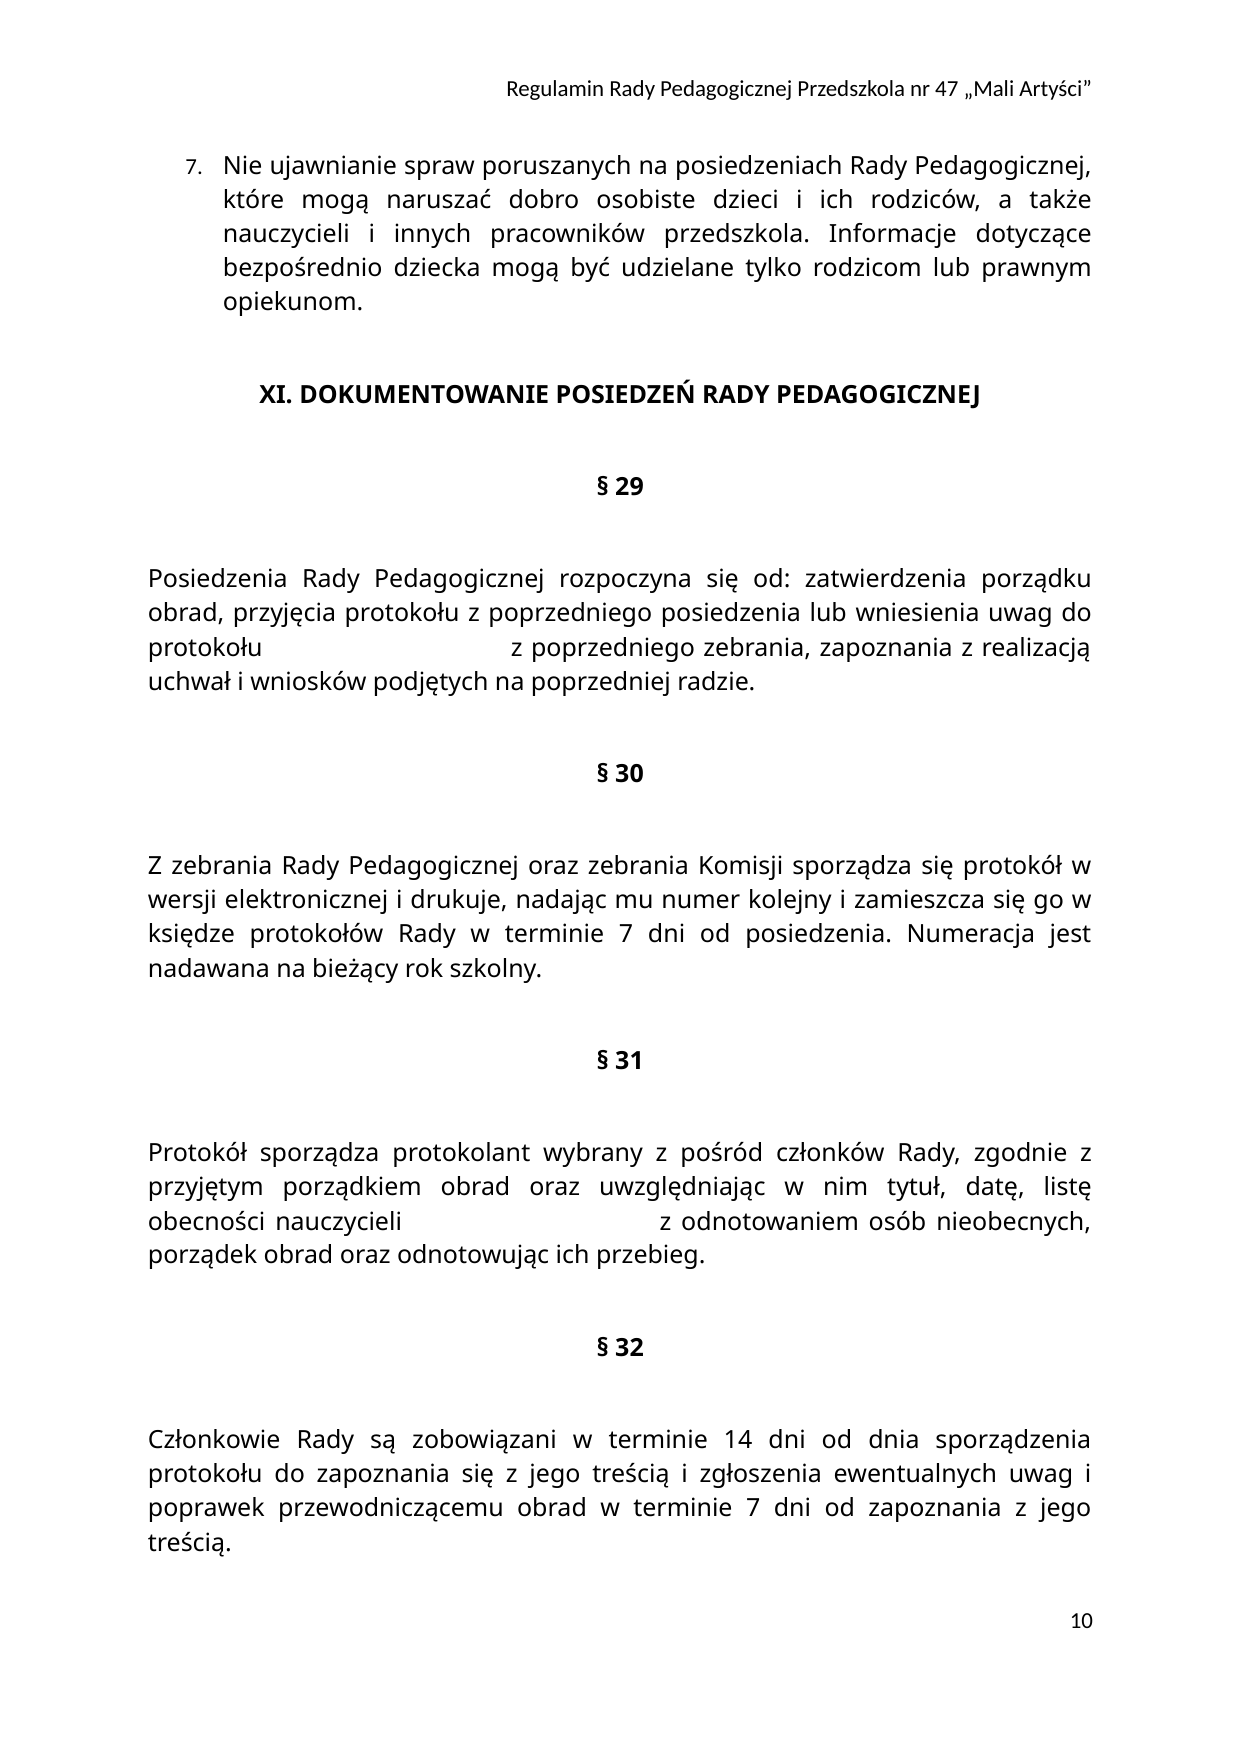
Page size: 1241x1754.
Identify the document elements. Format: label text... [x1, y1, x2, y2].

text XI. DOKUMENTOWANIE POSIEDZEŃ RADY PEDAGOGICZNEJ [148, 376, 1093, 410]
text § 30 [148, 756, 1093, 790]
text § 29 [148, 469, 1093, 503]
text § 31 [148, 1043, 1093, 1077]
text Z zebrania Rady Pedagogicznej oraz zebrania Komisji sporządza się protokół w wersji elektronicznej i drukuje, nadając mu numer kolejny i zamieszcza się go w księdze protokołów Rady w terminie 7 dni od posiedzenia. Numeracja jest nadawana na bieżący rok szkolny. [148, 848, 1093, 984]
text § 32 [148, 1329, 1093, 1364]
text Posiedzenia Rady Pedagogicznej rozpoczyna się od: zatwierdzenia porządku obrad, przyjęcia protokołu z poprzedniego posiedzenia lub wniesienia uwag do protokołu z poprzedniego zebrania, zapoznania z realizacją uchwał i wniosków podjętych na poprzedniej radzie. [148, 561, 1093, 697]
text Członkowie Rady są zobowiązani w terminie 14 dni od dnia sporządzenia protokołu do zapoznania się z jego treścią i zgłoszenia ewentualnych uwag i poprawek przewodniczącemu obrad w terminie 7 dni od zapoznania z jego treścią. [148, 1422, 1093, 1558]
list Nie ujawnianie spraw poruszanych na posiedzeniach Rady Pedagogicznej, które mogą naruszać dobro osobiste dzieci i ich rodziców, a także nauczycieli i innych pracowników przedszkola. Informacje dotyczące bezpośrednio dziecka mogą być udzielane tylko rodzicom lub prawnym opiekunom. [185, 148, 1093, 318]
text Protokół sporządza protokolant wybrany z pośród członków Rady, zgodnie z przyjętym porządkiem obrad oraz uwzględniając w nim tytuł, datę, listę obecności nauczycieli z odnotowaniem osób nieobecnych, porządek obrad oraz odnotowując ich przebieg. [148, 1135, 1093, 1271]
